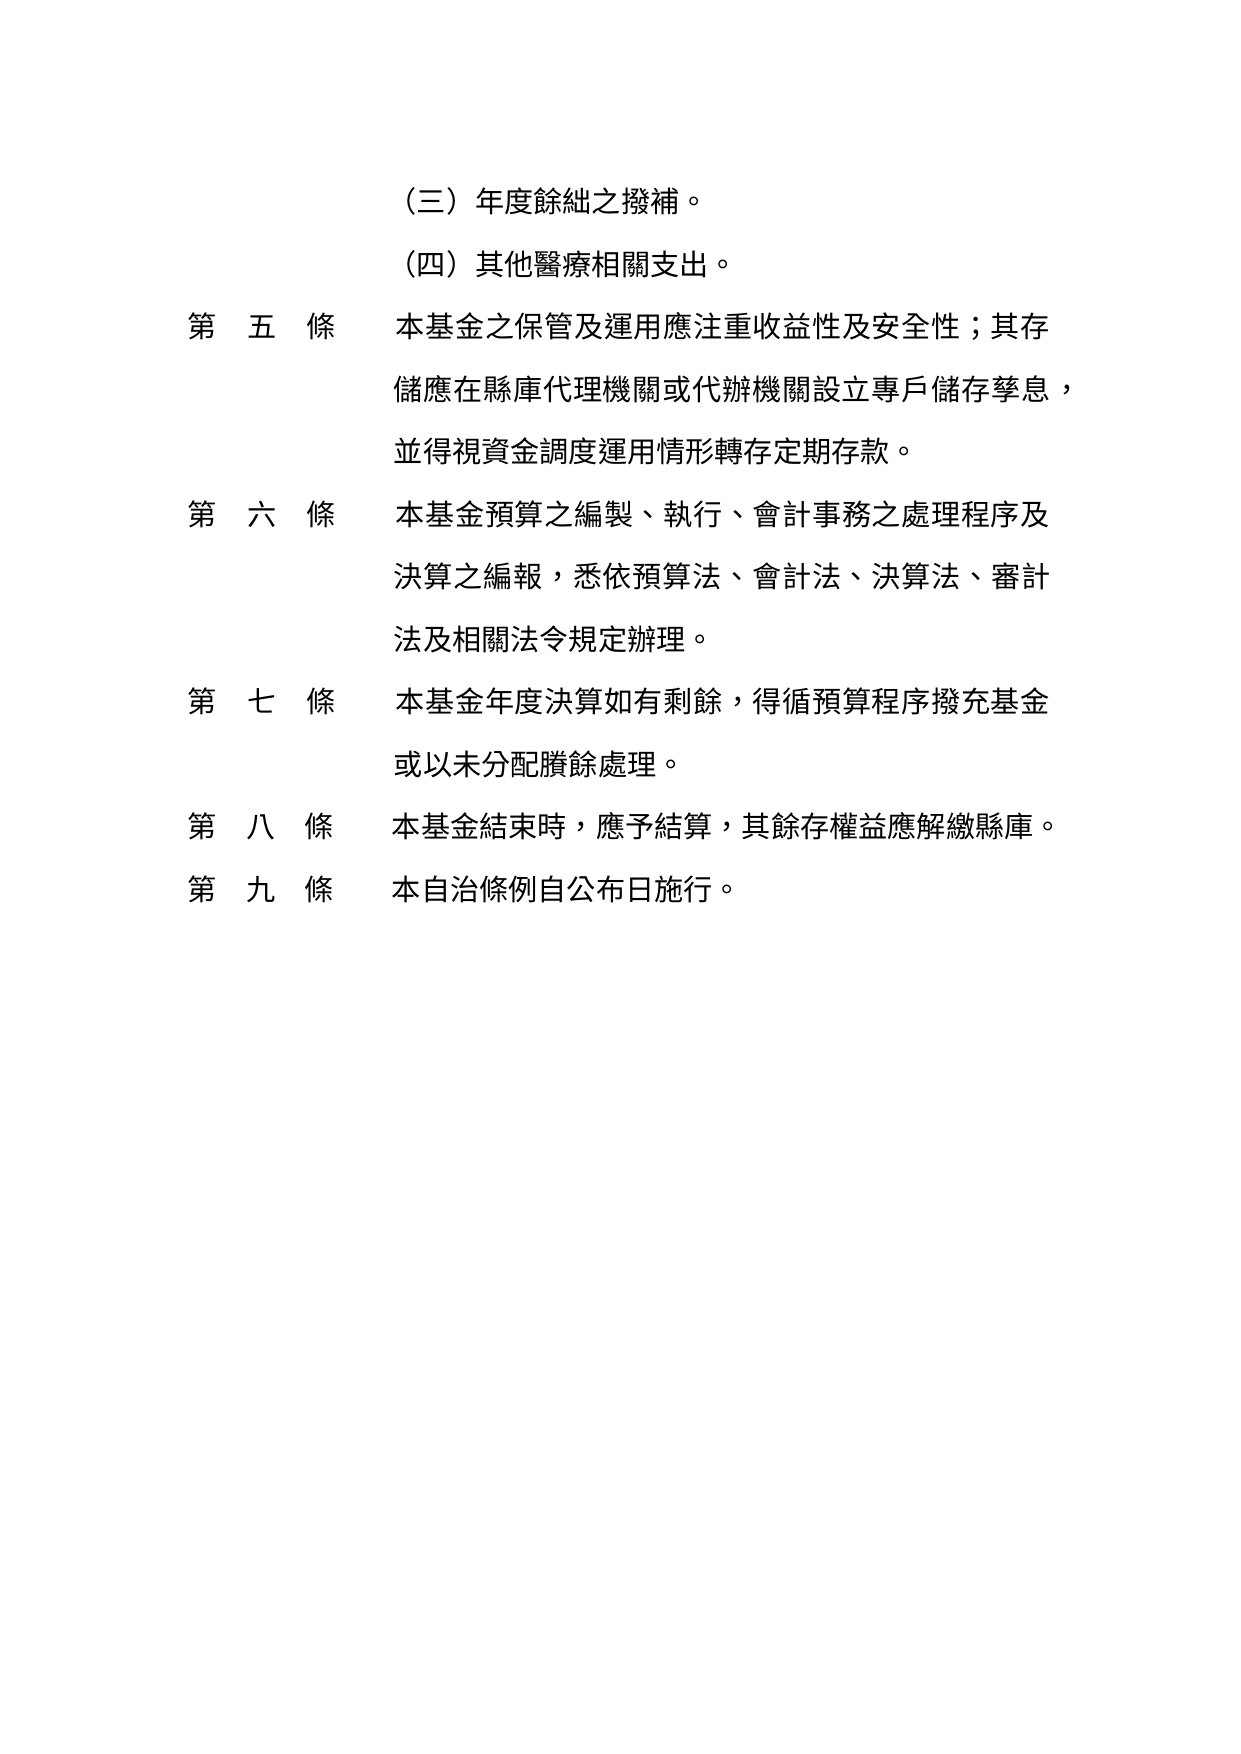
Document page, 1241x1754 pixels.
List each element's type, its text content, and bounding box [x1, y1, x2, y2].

text （四）其他醫療相關支出。 [387, 221, 1053, 283]
text （三）年度餘絀之撥補。 [387, 158, 1053, 221]
text 第 八 條 本基金結束時，應予結算，其餘存權益應解繳縣庫。 [187, 783, 1053, 846]
text 第 六 條 本基金預算之編製、執行、會計事務之處理程序及決算之編報，悉依預算法、會計法、決算法、審計法及相關法令規定辦理。 [187, 471, 1053, 658]
text 第 五 條 本基金之保管及運用應注重收益性及安全性；其存儲應在縣庫代理機關或代辦機關設立專戶儲存孳息，並得視資金調度運用情形轉存定期存款。 [187, 283, 1053, 471]
text 第 七 條 本基金年度決算如有剩餘，得循預算程序撥充基金或以未分配賸餘處理。 [187, 658, 1053, 783]
text 第 九 條 本自治條例自公布日施行。 [187, 846, 1053, 908]
